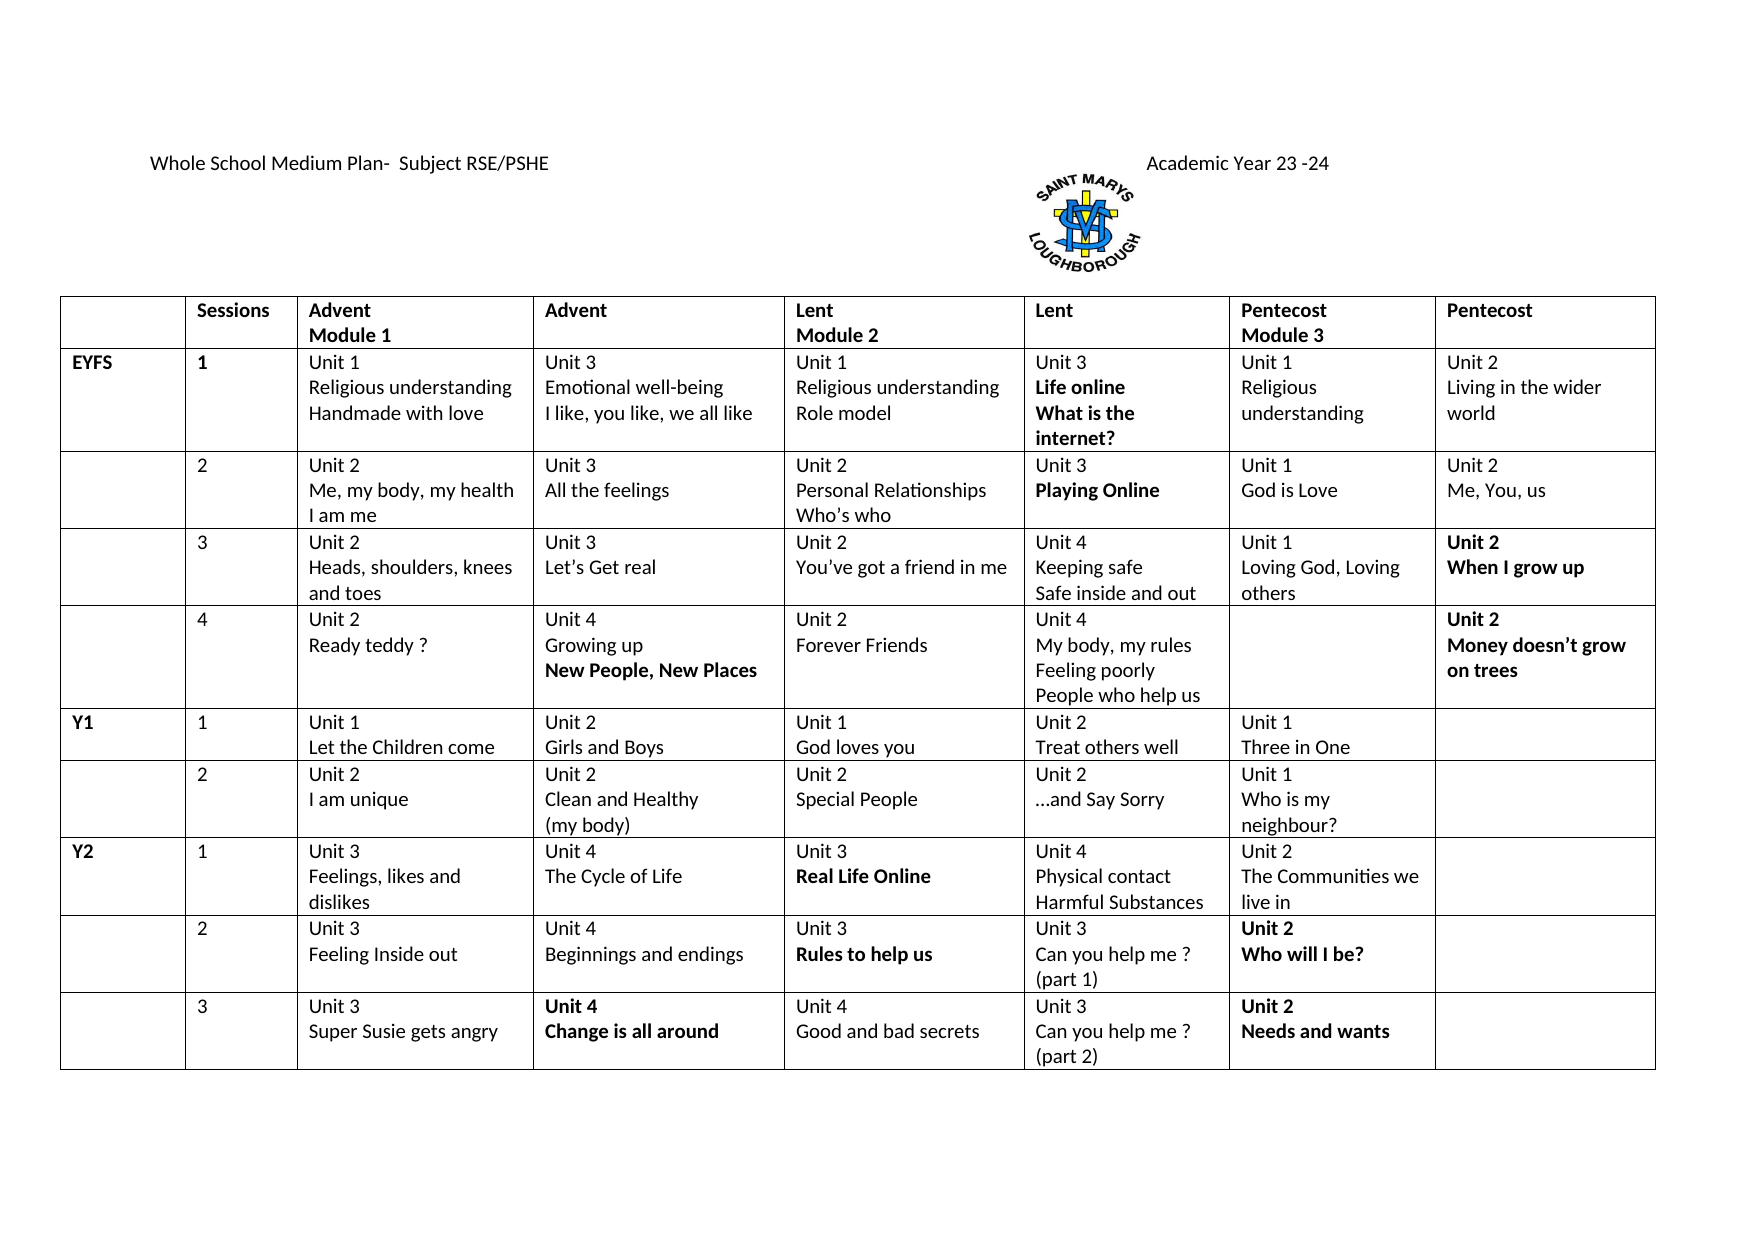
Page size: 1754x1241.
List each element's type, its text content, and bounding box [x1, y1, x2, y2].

table_cell Unit 3 Life online What is the internet? [1025, 349, 1229, 451]
table_cell Unit 4 My body, my rules Feeling poorly People who help us [1025, 606, 1229, 708]
table_cell Unit 2 Living in the wider world [1436, 349, 1655, 451]
table_cell Unit 2 Treat others well [1025, 709, 1229, 760]
table_cell Unit 2 Heads, shoulders, knees and toes [298, 529, 533, 605]
table_cell Unit 3 Can you help me ? (part 1) [1025, 916, 1229, 992]
table_cell Unit 3 Feelings, likes and dislikes [298, 838, 533, 914]
table_cell Unit 1 Let the Children come [298, 709, 533, 760]
table_cell Unit 1 Loving God, Loving others [1230, 529, 1435, 605]
table_cell Unit 3 Super Susie gets angry [298, 993, 533, 1069]
table_cell Unit 3 Let’s Get real [534, 529, 784, 605]
table_cell Unit 2 Money doesn’t grow on trees [1436, 606, 1655, 708]
table_cell Unit 1 Three in One [1230, 709, 1435, 760]
table_cell [61, 452, 185, 528]
table_cell Unit 1 God is Love [1230, 452, 1435, 528]
table_cell Unit 4 The Cycle of Life [534, 838, 784, 914]
table_cell Unit 2 Needs and wants [1230, 993, 1435, 1069]
table_cell Unit 2 Ready teddy ? [298, 606, 533, 708]
table_cell Unit 2 You’ve got a friend in me [785, 529, 1024, 605]
table_cell 4 [186, 606, 297, 708]
table_cell 2 [186, 452, 297, 528]
table_cell [1436, 916, 1655, 992]
table_cell EYFS [61, 349, 185, 451]
table_cell 1 [186, 709, 297, 760]
table_cell [61, 606, 185, 708]
table_header Pentecost [1436, 297, 1655, 348]
table_cell Unit 2 The Communities we live in [1230, 838, 1435, 914]
table_header Pentecost Module 3 [1230, 297, 1435, 348]
table_cell Unit 2 Forever Friends [785, 606, 1024, 708]
text Whole School Medium Plan- Subject RSE/PSHE Academic Year 23 -24 [150, 150, 1604, 278]
table_cell Unit 1 Religious understanding Handmade with love [298, 349, 533, 451]
table_cell Unit 3 Emotional well-being I like, you like, we all like [534, 349, 784, 451]
table_header Sessions [186, 297, 297, 348]
table_cell 1 [186, 838, 297, 914]
table_cell 3 [186, 529, 297, 605]
table_cell Unit 3 Can you help me ? (part 2) [1025, 993, 1229, 1069]
table_cell Y2 [61, 838, 185, 914]
table_cell Unit 1 Who is my neighbour? [1230, 761, 1435, 837]
table_cell [1436, 761, 1655, 837]
table_cell Unit 4 Good and bad secrets [785, 993, 1024, 1069]
table_cell [1436, 993, 1655, 1069]
table_cell Unit 4 Keeping safe Safe inside and out [1025, 529, 1229, 605]
table_cell Unit 1 Religious understanding Role model [785, 349, 1024, 451]
table_cell Unit 3 All the feelings [534, 452, 784, 528]
table_cell Unit 3 Rules to help us [785, 916, 1024, 992]
table_header Lent [1025, 297, 1229, 348]
table_cell Unit 2 Personal Relationships Who’s who [785, 452, 1024, 528]
table_cell [1230, 606, 1435, 708]
table_cell Unit 2 When I grow up [1436, 529, 1655, 605]
table_header Lent Module 2 [785, 297, 1024, 348]
table_cell 3 [186, 993, 297, 1069]
table_cell Unit 2 Clean and Healthy (my body) [534, 761, 784, 837]
table_cell Unit 3 Playing Online [1025, 452, 1229, 528]
table_cell Unit 2 Special People [785, 761, 1024, 837]
table_cell Unit 3 Feeling Inside out [298, 916, 533, 992]
table_cell Unit 4 Change is all around [534, 993, 784, 1069]
table_cell [61, 993, 185, 1069]
table_header Advent Module 1 [298, 297, 533, 348]
table_cell Unit 4 Growing up New People, New Places [534, 606, 784, 708]
table_cell Unit 4 Physical contact Harmful Substances [1025, 838, 1229, 914]
table_cell Unit 4 Beginnings and endings [534, 916, 784, 992]
table_cell 2 [186, 761, 297, 837]
table_cell Unit 2 Me, You, us [1436, 452, 1655, 528]
table_cell 2 [186, 916, 297, 992]
table_cell [61, 529, 185, 605]
table_cell [1436, 838, 1655, 914]
table_header [61, 297, 185, 348]
table_cell Unit 3 Real Life Online [785, 838, 1024, 914]
table_cell Unit 1 God loves you [785, 709, 1024, 760]
table_cell Unit 2 Girls and Boys [534, 709, 784, 760]
table_cell Unit 2 Who will I be? [1230, 916, 1435, 992]
table_cell [61, 761, 185, 837]
table_cell Unit 2 Me, my body, my health I am me [298, 452, 533, 528]
table_header Advent [534, 297, 784, 348]
table_cell [1436, 709, 1655, 760]
table_cell 1 [186, 349, 297, 451]
table_cell Unit 2 …and Say Sorry [1025, 761, 1229, 837]
table_cell [61, 916, 185, 992]
table_cell Unit 2 I am unique [298, 761, 533, 837]
table_cell Unit 1 Religious understanding [1230, 349, 1435, 451]
table_cell Y1 [61, 709, 185, 760]
